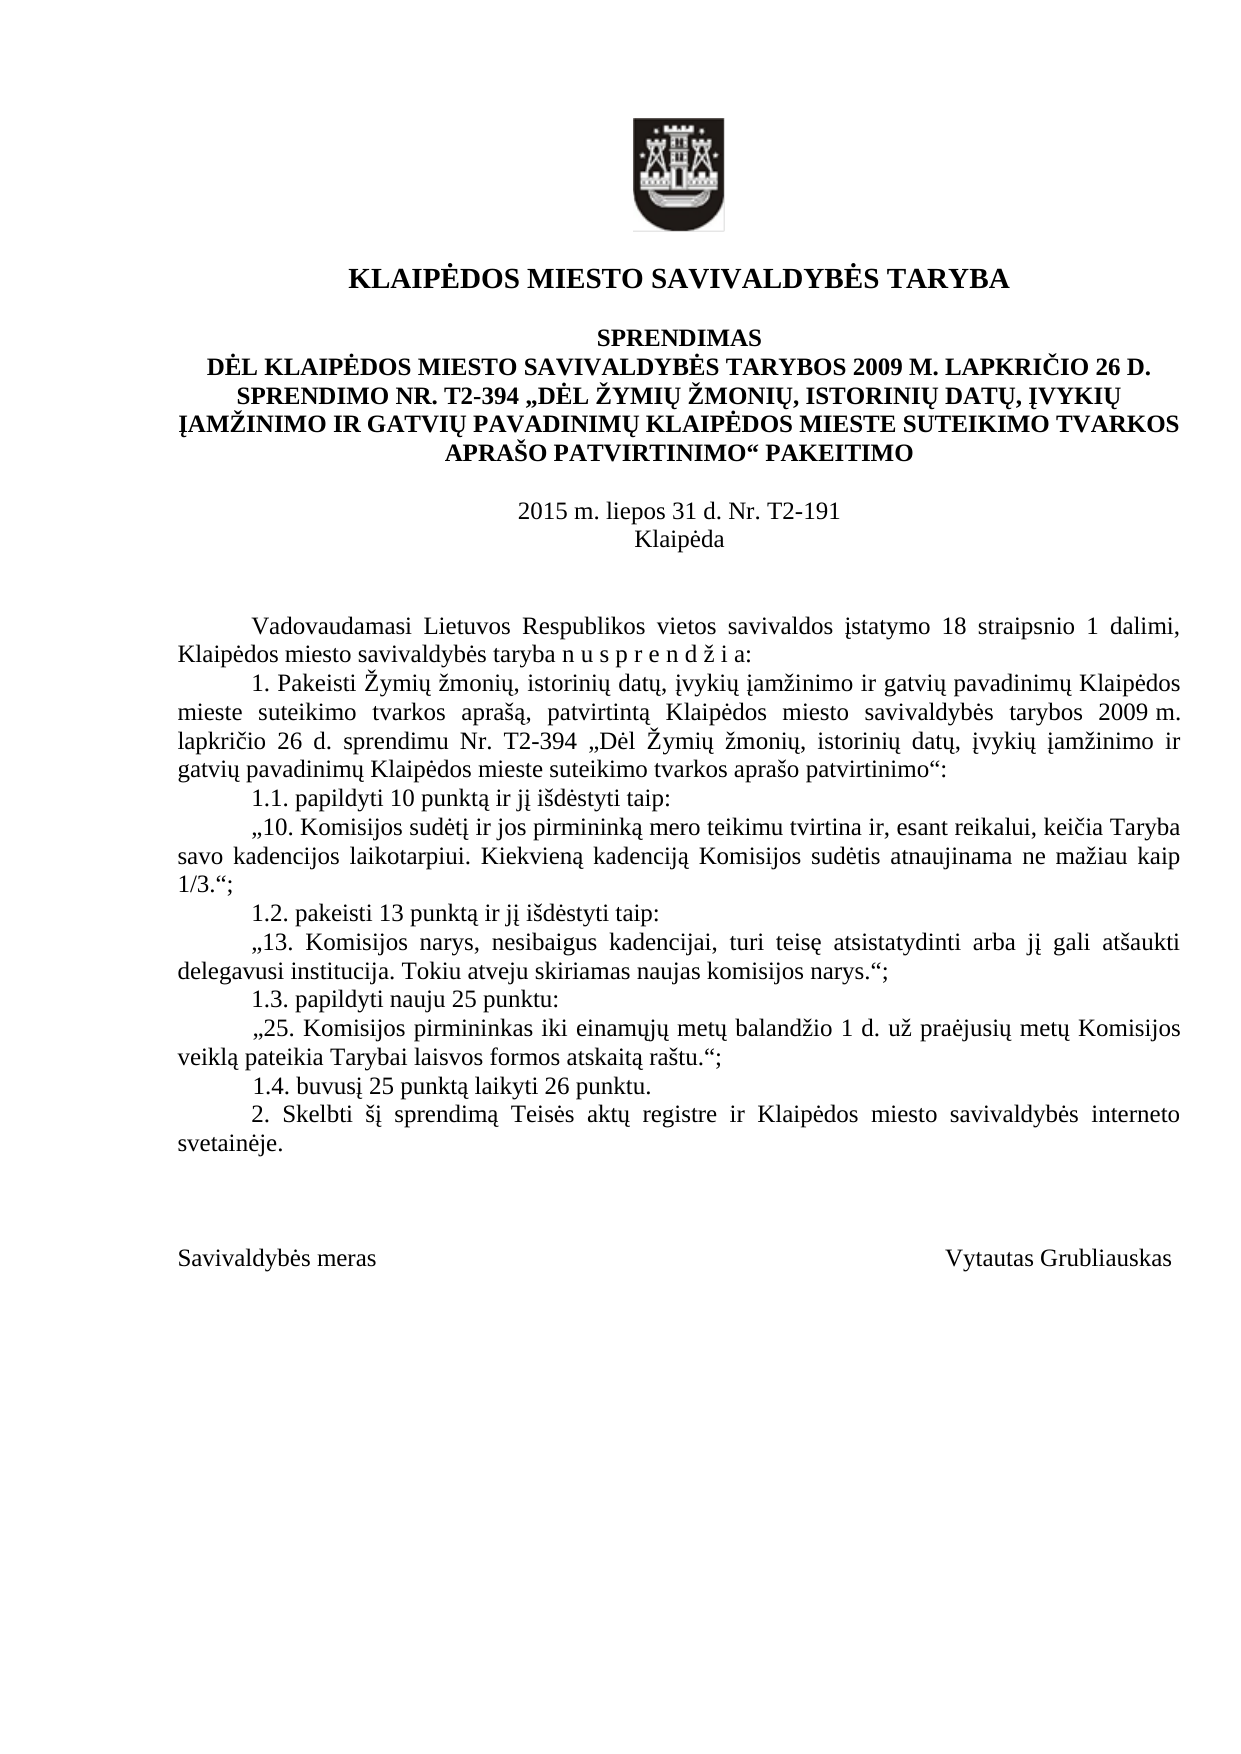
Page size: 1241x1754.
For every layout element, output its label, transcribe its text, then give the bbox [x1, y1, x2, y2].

text Klaipėda [177, 524, 1181, 553]
text 2015 m. liepos 31 d. Nr. T2-191 [177, 496, 1181, 524]
subtitle SPRENDIMAS [177, 323, 1181, 352]
text KLAIPĖDOS MIESTO SAVIVALDYBĖS TARYBA [177, 261, 1181, 294]
text „13. Komisijos narys, nesibaigus kadencijai, turi teisę atsistatydinti arba jį gali atšaukti delegavusi institucija. Tokiu atveju skiriamas naujas komisijos narys.“; [177, 927, 1181, 984]
text „10. Komisijos sudėtį ir jos pirmininką mero teikimu tvirtina ir, esant reikalui, keičia Taryba savo kadencijos laikotarpiui. Kiekvieną kadenciją Komisijos sudėtis atnaujinama ne mažiau kaip 1/3.“; [177, 812, 1181, 898]
text 1.3. papildyti nauju 25 punktu: [177, 984, 1181, 1013]
text 1. Pakeisti Žymių žmonių, istorinių datų, įvykių įamžinimo ir gatvių pavadinimų Klaipėdos mieste suteikimo tvarkos aprašą, patvirtintą Klaipėdos miesto savivaldybės tarybos 2009 m. lapkričio 26 d. sprendimu Nr. T2-394 „Dėl Žymių žmonių, istorinių datų, įvykių įamžinimo ir gatvių pavadinimų Klaipėdos mieste suteikimo tvarkos aprašo patvirtinimo“: [177, 668, 1181, 783]
text 1.2. pakeisti 13 punktą ir jį išdėstyti taip: [177, 898, 1181, 927]
text 2. Skelbti šį sprendimą Teisės aktų registre ir Klaipėdos miesto savivaldybės interneto svetainėje. [177, 1099, 1181, 1157]
text „25. Komisijos pirmininkas iki einamųjų metų balandžio 1 d. už praėjusių metų Komisijos veiklą pateikia Tarybai laisvos formos atskaitą raštu.“; [177, 1013, 1181, 1071]
text DĖL KLAIPĖDOS MIESTO SAVIVALDYBĖS TARYBOS 2009 M. LAPKRIČIO 26 D. SPRENDIMO NR. T2-394 „DĖL ŽYMIŲ ŽMONIŲ, ISTORINIŲ DATŲ, ĮVYKIŲ ĮAMŽINIMO IR GATVIŲ PAVADINIMŲ KLAIPĖDOS MIESTE SUTEIKIMO TVARKOS APRAŠO PATVIRTINIMO“ PAKEITIMO [177, 352, 1181, 467]
text 1.1. papildyti 10 punktą ir jį išdėstyti taip: [177, 783, 1181, 812]
text Savivaldybės meras Vytautas Grubliauskas [177, 1243, 1181, 1272]
text 1.4. buvusį 25 punktą laikyti 26 punktu. [177, 1071, 1181, 1099]
text Vadovaudamasi Lietuvos Respublikos vietos savivaldos įstatymo 18 straipsnio 1 dalimi, Klaipėdos miesto savivaldybės taryba nusprendžia: [177, 611, 1181, 668]
